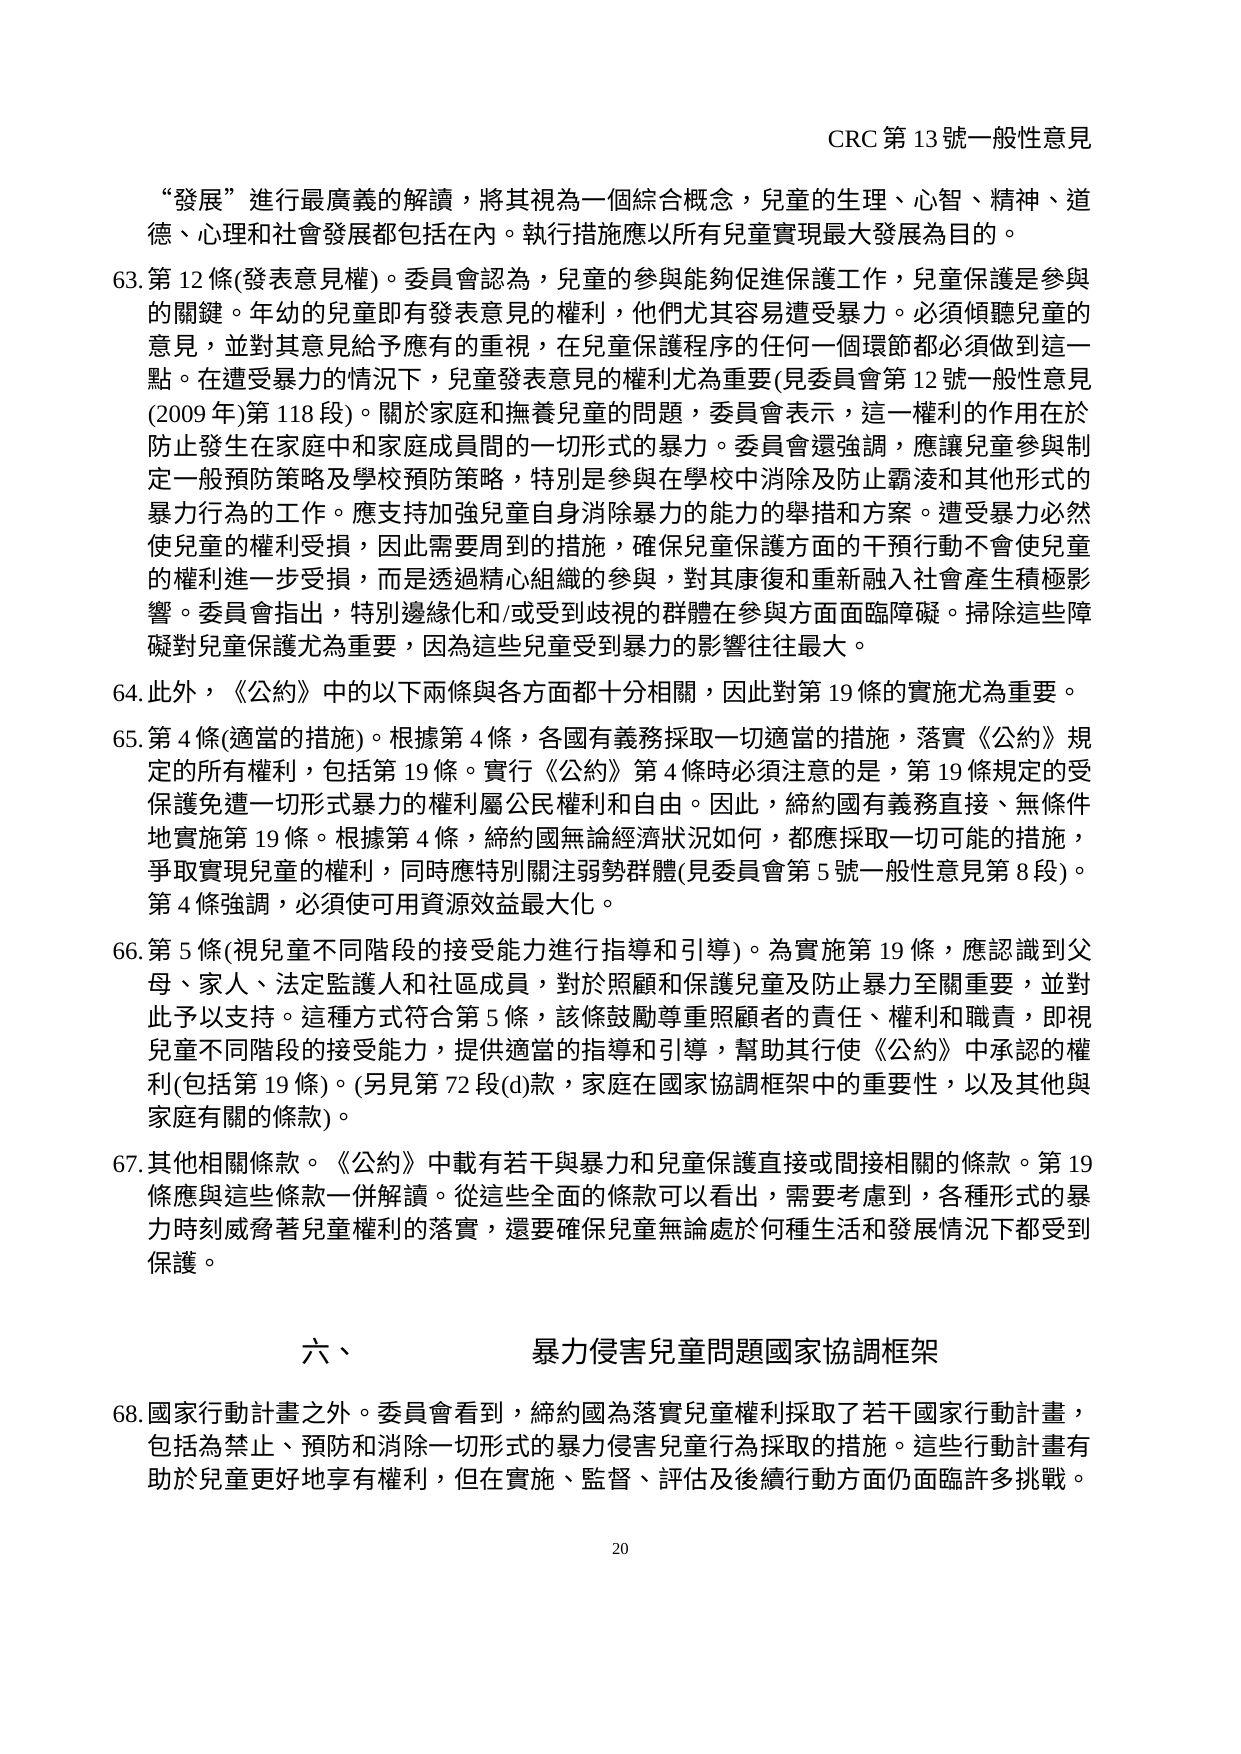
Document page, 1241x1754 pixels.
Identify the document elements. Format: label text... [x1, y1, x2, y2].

list 其他相關條款。《公約》中載有若干與暴力和兒童保護直接或間接相關的條款。第19條應與這些條款一併解讀。從這些全面的條款可以看出，需要考慮到，各種形式的暴力時刻威脅著兒童權利的落實，還要確保兒童無論處於何種生活和發展情況下都受到保護。 [112, 1146, 1093, 1279]
list “發展”進行最廣義的解讀，將其視為一個綜合概念，兒童的生理、心智、精神、道德、心理和社會發展都包括在內。執行措施應以所有兒童實現最大發展為目的。 [112, 183, 1093, 250]
list 第4條(適當的措施)。根據第4條，各國有義務採取一切適當的措施，落實《公約》規定的所有權利，包括第19條。實行《公約》第4條時必須注意的是，第19條規定的受保護免遭一切形式暴力的權利屬公民權利和自由。因此，締約國有義務直接、無條件地實施第19條。根據第4條，締約國無論經濟狀況如何，都應採取一切可能的措施，爭取實現兒童的權利，同時應特別關注弱勢群體(見委員會第5號一般性意見第8段)。第4條強調，必須使可用資源效益最大化。 [112, 721, 1093, 921]
text 六、 暴力侵害兒童問題國家協調框架 [148, 1329, 1093, 1371]
list 第5條(視兒童不同階段的接受能力進行指導和引導)。為實施第19條，應認識到父母、家人、法定監護人和社區成員，對於照顧和保護兒童及防止暴力至關重要，並對此予以支持。這種方式符合第5條，該條鼓勵尊重照顧者的責任、權利和職責，即視兒童不同階段的接受能力，提供適當的指導和引導，幫助其行使《公約》中承認的權利(包括第19條)。(另見第72段(d)款，家庭在國家協調框架中的重要性，以及其他與家庭有關的條款)。 [112, 933, 1093, 1133]
list 第12條(發表意見權)。委員會認為，兒童的參與能夠促進保護工作，兒童保護是參與的關鍵。年幼的兒童即有發表意見的權利，他們尤其容易遭受暴力。必須傾聽兒童的意見，並對其意見給予應有的重視，在兒童保護程序的任何一個環節都必須做到這一點。在遭受暴力的情況下，兒童發表意見的權利尤為重要(見委員會第12號一般性意見(2009年)第118段)。關於家庭和撫養兒童的問題，委員會表示，這一權利的作用在於防止發生在家庭中和家庭成員間的一切形式的暴力。委員會還強調，應讓兒童參與制定一般預防策略及學校預防策略，特別是參與在學校中消除及防止霸淩和其他形式的暴力行為的工作。應支持加強兒童自身消除暴力的能力的舉措和方案。遭受暴力必然使兒童的權利受損，因此需要周到的措施，確保兒童保護方面的干預行動不會使兒童的權利進一步受損，而是透過精心組織的參與，對其康復和重新融入社會產生積極影響。委員會指出，特別邊緣化和/或受到歧視的群體在參與方面面臨障礙。掃除這些障礙對兒童保護尤為重要，因為這些兒童受到暴力的影響往往最大。 [112, 262, 1093, 662]
list 此外，《公約》中的以下兩條與各方面都十分相關，因此對第19條的實施尤為重要。 [112, 675, 1093, 708]
list 國家行動計畫之外。委員會看到，締約國為落實兒童權利採取了若干國家行動計畫，包括為禁止、預防和消除一切形式的暴力侵害兒童行為採取的措施。這些行動計畫有助於兒童更好地享有權利，但在實施、監督、評估及後續行動方面仍面臨許多挑戰。 [112, 1396, 1093, 1496]
